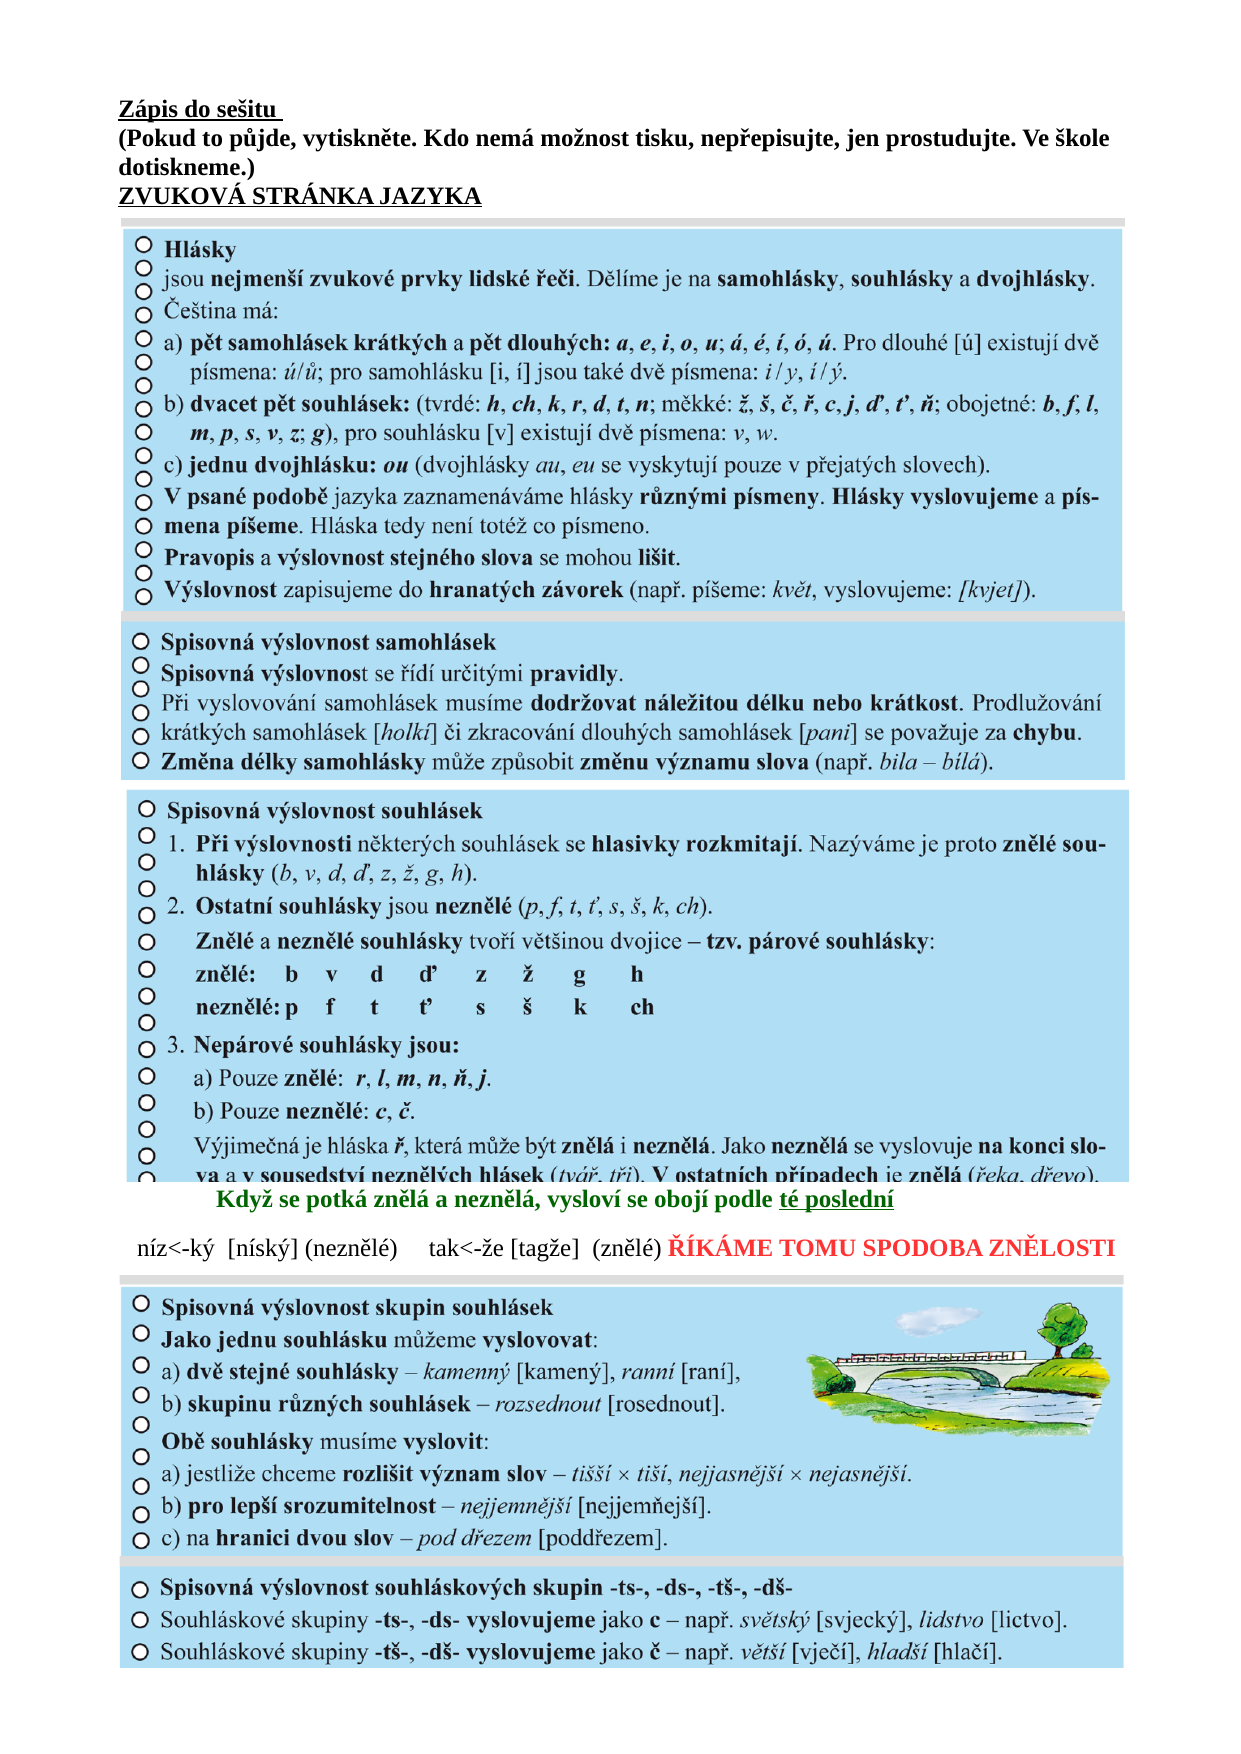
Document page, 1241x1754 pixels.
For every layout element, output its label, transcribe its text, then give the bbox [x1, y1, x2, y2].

text níz<-ký [níský] (neznělé) tak<-že [tagže] (znělé) ŘÍKÁME TOMU SPODOBA ZNĚLOSTI [118, 1233, 1122, 1261]
text (Pokud to půjde, vytiskněte. Kdo nemá možnost tisku, nepřepisujte, jen prostudujte. Ve škole dotiskneme.) [118, 123, 1122, 181]
picture [119, 1275, 1124, 1668]
picture [125, 787, 1130, 1182]
text ZVUKOVÁ STRÁNKA JAZYKA [118, 181, 1122, 209]
picture [121, 218, 1125, 780]
text Když se potká znělá a neznělá, vysloví se obojí podle té poslední [118, 209, 1122, 1233]
text Zápis do sešitu [118, 94, 1122, 123]
